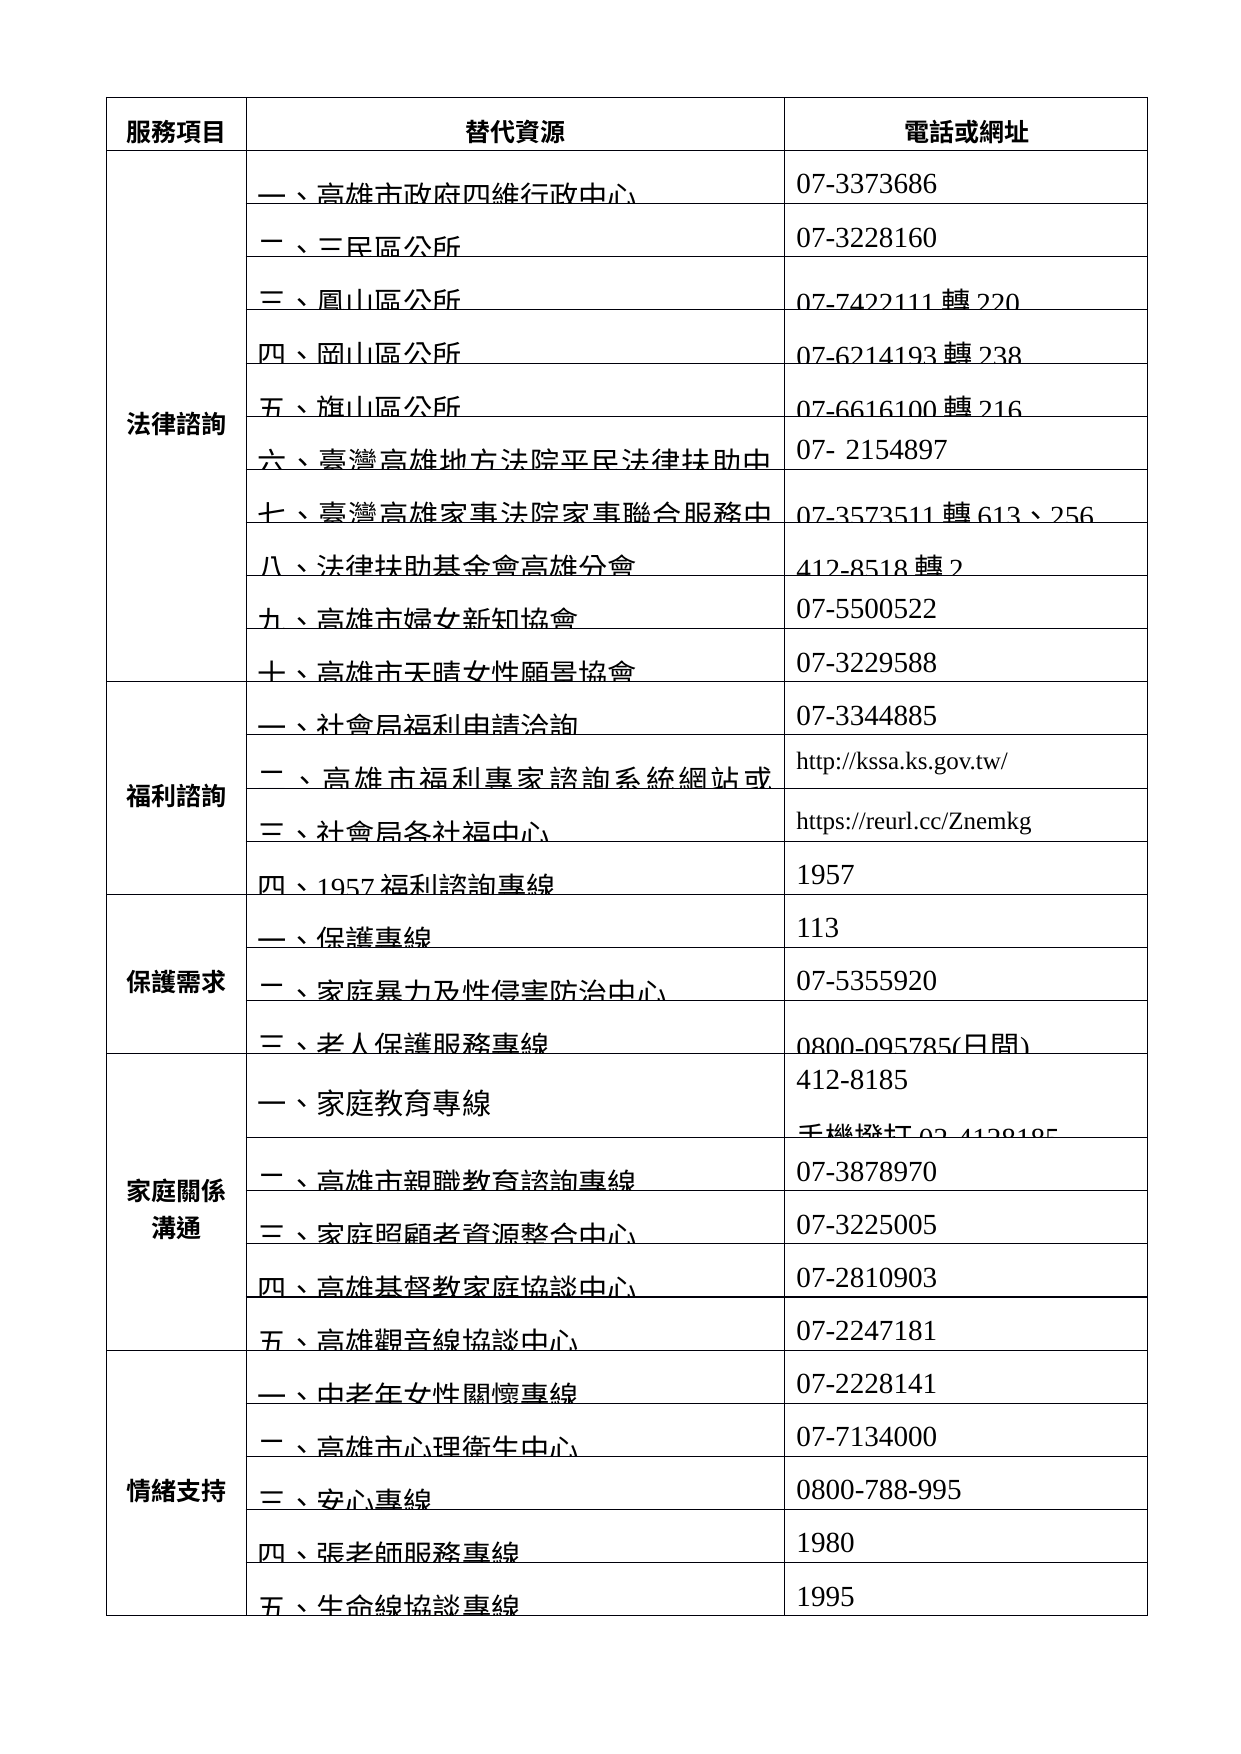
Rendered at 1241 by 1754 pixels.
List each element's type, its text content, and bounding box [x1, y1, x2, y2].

table_header 電話或網址 [785, 98, 1147, 150]
table_header 服務項目 [107, 98, 246, 150]
table_cell 07-6214193轉238 [785, 310, 1147, 362]
table_cell 07-3229588 [785, 629, 1147, 681]
table_cell 二、高雄市福利專家諮詢系統網站或APP [247, 735, 784, 787]
table_cell 07-3373686 [785, 151, 1147, 203]
table_cell 法律諮詢 [107, 151, 246, 681]
table_cell 0800-788-995 [785, 1457, 1147, 1509]
table_cell 保護需求 [107, 895, 246, 1053]
table_cell 情緒支持 [107, 1351, 246, 1615]
table_cell 07-3878970 [785, 1138, 1147, 1190]
table_cell 福利諮詢 [107, 682, 246, 894]
table_cell 八、法律扶助基金會高雄分會 [247, 523, 784, 575]
table_cell 二、高雄市親職教育諮詢專線 [247, 1138, 784, 1190]
table_cell 412-8185 手機撥打02-4128185 [785, 1054, 1147, 1137]
table_cell 07-7134000 [785, 1404, 1147, 1456]
table_cell 07-3225005 [785, 1191, 1147, 1243]
table_cell 一、高雄市政府四維行政中心 [247, 151, 784, 203]
table_cell 07-2228141 [785, 1351, 1147, 1403]
table_cell 07-3228160 [785, 204, 1147, 256]
table_cell 七、臺灣高雄家事法院家事聯合服務中心 [247, 470, 784, 522]
table_cell 07-3573511轉613、256 [785, 470, 1147, 522]
table_cell 07-2810903 [785, 1244, 1147, 1296]
table_cell https://reurl.cc/Znemkg [785, 789, 1147, 841]
table_cell 二、家庭暴力及性侵害防治中心 [247, 948, 784, 1000]
table_cell 家庭關係溝通 [107, 1054, 246, 1349]
table_cell 一、社會局福利申請洽詢 [247, 682, 784, 734]
table_cell 三、鳳山區公所 [247, 257, 784, 309]
table_cell 07-5500522 [785, 576, 1147, 628]
table_cell 一、保護專線 [247, 895, 784, 947]
table_cell 二、三民區公所 [247, 204, 784, 256]
table_cell 三、安心專線 [247, 1457, 784, 1509]
table_cell 三、社會局各社福中心 [247, 789, 784, 841]
table_cell 五、高雄觀音線協談中心 [247, 1298, 784, 1349]
table_cell 412-8518轉2 [785, 523, 1147, 575]
table_cell 四、岡山區公所 [247, 310, 784, 362]
table_cell http://kssa.ks.gov.tw/appkssaplay/ [785, 735, 1147, 787]
table_cell 0800-095785(日間) [785, 1001, 1147, 1053]
table_cell 1980 [785, 1510, 1147, 1562]
table_cell 1957 [785, 842, 1147, 894]
table_cell 一、家庭教育專線 [247, 1054, 784, 1137]
table_cell 07-6616100轉216 [785, 364, 1147, 416]
table_cell 十、高雄市天晴女性願景協會 [247, 629, 784, 681]
table_cell 四、高雄基督教家庭協談中心 [247, 1244, 784, 1296]
table_cell 1995 [785, 1563, 1147, 1615]
table_cell 07-7422111轉220 [785, 257, 1147, 309]
table_cell 四、1957福利諮詢專線 [247, 842, 784, 894]
table_cell 四、張老師服務專線 [247, 1510, 784, 1562]
table_cell 113 [785, 895, 1147, 947]
table_header 替代資源 [247, 98, 784, 150]
table_cell 五、生命線協談專線 [247, 1563, 784, 1615]
table_cell 二、高雄市心理衛生中心 [247, 1404, 784, 1456]
table_cell 07-5355920 [785, 948, 1147, 1000]
table_cell 07-2247181 [785, 1298, 1147, 1349]
table_cell 07-3344885 [785, 682, 1147, 734]
table_cell 一、中老年女性關懷專線 [247, 1351, 784, 1403]
table_cell 07- 2154897 [785, 417, 1147, 469]
table_cell 六、臺灣高雄地方法院平民法律扶助中心 [247, 417, 784, 469]
table_cell 三、家庭照顧者資源整合中心 [247, 1191, 784, 1243]
table_cell 九、高雄市婦女新知協會 [247, 576, 784, 628]
table_cell 三、老人保護服務專線 [247, 1001, 784, 1053]
table_cell 五、旗山區公所 [247, 364, 784, 416]
